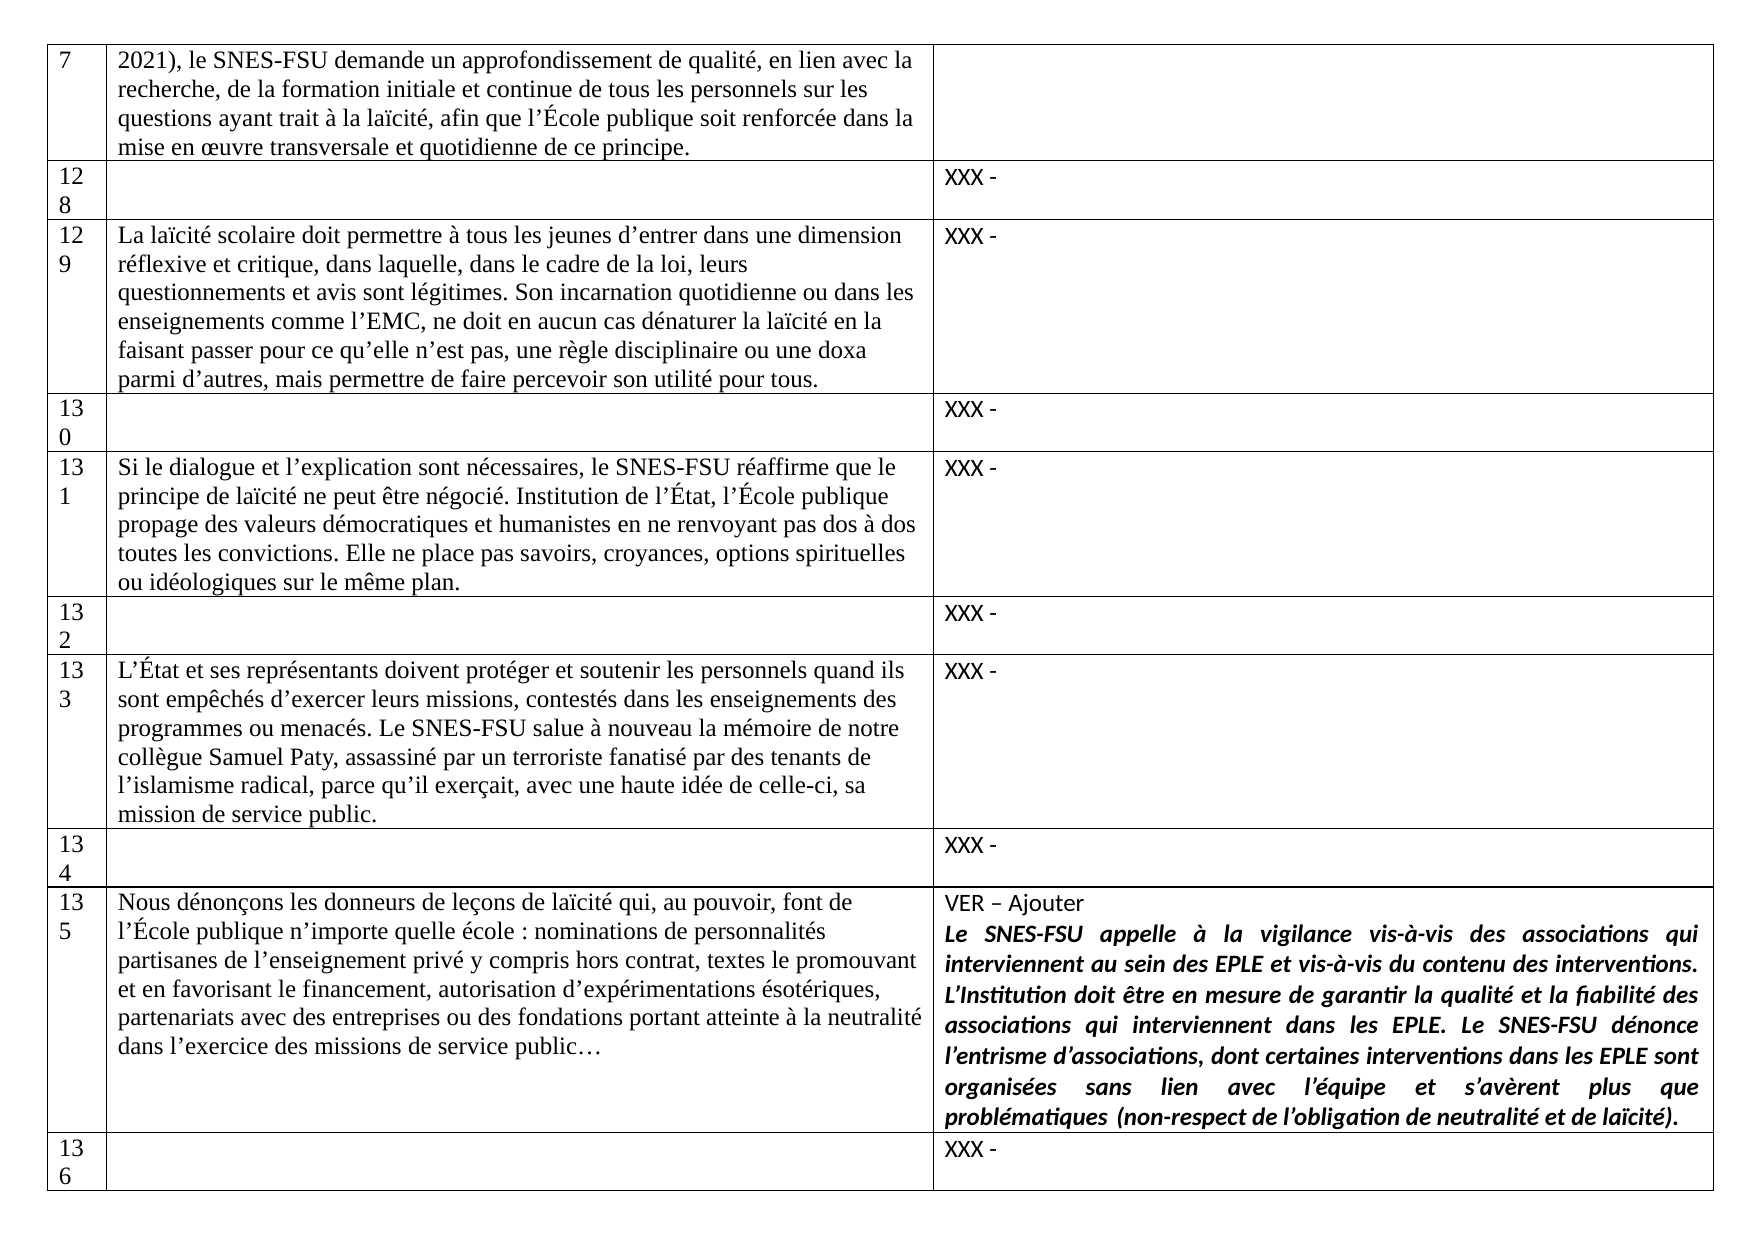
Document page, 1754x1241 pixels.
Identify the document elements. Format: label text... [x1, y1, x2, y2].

table_cell [107, 597, 933, 654]
table_cell XXX - [934, 220, 1713, 392]
table_cell La laïcité scolaire doit permettre à tous les jeunes d’entrer dans une dimension réflexive et critique, dans laquelle, dans le cadre de la loi, leurs questionnements et avis sont légitimes. Son incarnation quotidienne ou dans les enseignements comme l’EMC, ne doit en aucun cas dénaturer la laïcité en la faisant passer pour ce qu’elle n’est pas, une règle disciplinaire ou une doxa parmi d’autres, mais permettre de faire percevoir son utilité pour tous. [107, 220, 933, 392]
table_cell [934, 45, 1713, 160]
table_cell VER – Ajouter Le SNES-FSU appelle à la vigilance vis-à-vis des associations qui interviennent au sein des EPLE et vis-à-vis du contenu des interventions. L’Institution doit être en mesure de garantir la qualité et la fiabilité des associations qui interviennent dans les EPLE. Le SNES-FSU dénonce l’entrisme d’associations, dont certaines interventions dans les EPLE sont organisées sans lien avec l’équipe et s’avèrent plus que problématiques (non-respect de l’obligation de neutralité et de laïcité). [934, 888, 1713, 1132]
table_cell XXX - [934, 161, 1713, 219]
table_cell 129 [48, 220, 106, 392]
table_cell XXX - [934, 1133, 1713, 1190]
table_cell XXX - [934, 452, 1713, 596]
table_cell 131 [48, 452, 106, 596]
table_cell 2021), le SNES-FSU demande un approfondissement de qualité, en lien avec la recherche, de la formation initiale et continue de tous les personnels sur les questions ayant trait à la laïcité, afin que l’École publique soit renforcée dans la mise en œuvre transversale et quotidienne de ce principe. [107, 45, 933, 160]
table_cell 135 [48, 888, 106, 1132]
table_cell XXX - [934, 597, 1713, 654]
table_cell Nous dénonçons les donneurs de leçons de laïcité qui, au pouvoir, font de l’École publique n’importe quelle école : nominations de personnalités partisanes de l’enseignement privé y compris hors contrat, textes le promouvant et en favorisant le financement, autorisation d’expérimentations ésotériques, partenariats avec des entreprises ou des fondations portant atteinte à la neutralité dans l’exercice des missions de service public… [107, 888, 933, 1132]
table_cell [107, 394, 933, 451]
table_cell [107, 1133, 933, 1190]
table_cell L’État et ses représentants doivent protéger et soutenir les personnels quand ils sont empêchés d’exercer leurs missions, contestés dans les enseignements des programmes ou menacés. Le SNES-FSU salue à nouveau la mémoire de notre collègue Samuel Paty, assassiné par un terroriste fanatisé par des tenants de l’islamisme radical, parce qu’il exerçait, avec une haute idée de celle-ci, sa mission de service public. [107, 655, 933, 828]
table_cell 134 [48, 829, 106, 886]
table_cell 136 [48, 1133, 106, 1190]
table_cell 132 [48, 597, 106, 654]
table_cell XXX - [934, 394, 1713, 451]
table_cell XXX - [934, 655, 1713, 828]
table_cell [107, 161, 933, 219]
table_cell 133 [48, 655, 106, 828]
table_cell 7 [48, 45, 106, 160]
table_cell 130 [48, 394, 106, 451]
table_cell 128 [48, 161, 106, 219]
table_cell Si le dialogue et l’explication sont nécessaires, le SNES-FSU réaffirme que le principe de laïcité ne peut être négocié. Institution de l’État, l’École publique propage des valeurs démocratiques et humanistes en ne renvoyant pas dos à dos toutes les convictions. Elle ne place pas savoirs, croyances, options spirituelles ou idéologiques sur le même plan. [107, 452, 933, 596]
table_cell [107, 829, 933, 886]
table_cell XXX - [934, 829, 1713, 886]
